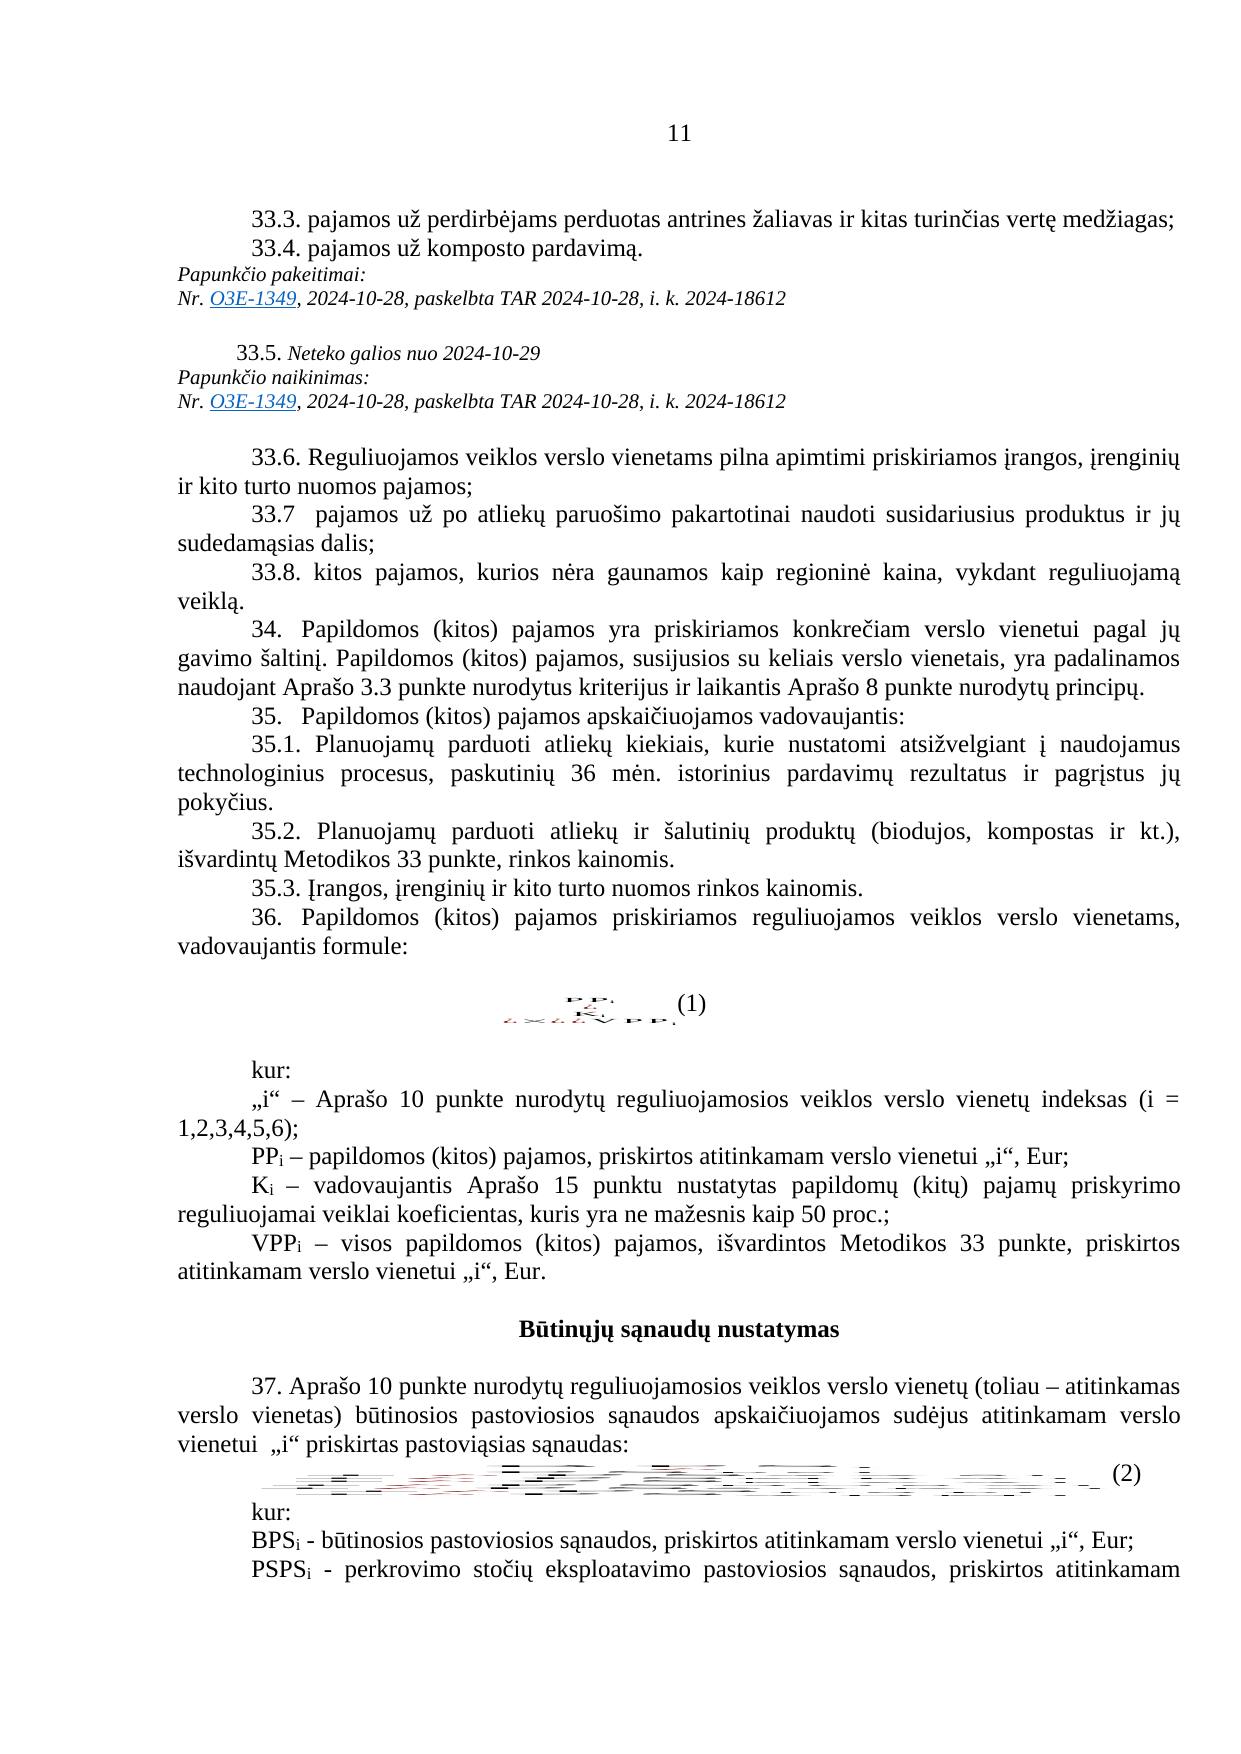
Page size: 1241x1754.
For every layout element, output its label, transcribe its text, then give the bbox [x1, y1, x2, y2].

text 33.8. kitos pajamos, kurios nėra gaunamos kaip regioninė kaina, vykdant reguliuojamą veiklą. [177, 557, 1181, 614]
text Papunkčio pakeitimai: [177, 262, 1181, 286]
text (2) [177, 1458, 1191, 1497]
text PSPSi - perkrovimo stočių eksploatavimo pastoviosios sąnaudos, priskirtos atitinkamam [177, 1554, 1181, 1583]
text 35.1. Planuojamų parduoti atliekų kiekiais, kurie nustatomi atsižvelgiant į naudojamus technologinius procesus, paskutinių 36 mėn. istorinius pardavimų rezultatus ir pagrįstus jų pokyčius. [177, 729, 1181, 816]
text 36. Papildomos (kitos) pajamos priskiriamos reguliuojamos veiklos verslo vienetams, vadovaujantis formule: [177, 902, 1181, 959]
text 35.2. Planuojamų parduoti atliekų ir šalutinių produktų (biodujos, kompostas ir kt.), išvardintų Metodikos 33 punkte, rinkos kainomis. [177, 816, 1181, 873]
text 37. Aprašo 10 punkte nurodytų reguliuojamosios veiklos verslo vienetų (toliau – atitinkamas verslo vienetas) būtinosios pastoviosios sąnaudos apskaičiuojamos sudėjus atitinkamam verslo vienetui „i“ priskirtas pastoviąsias sąnaudas: [177, 1371, 1181, 1458]
text 35.3. Įrangos, įrenginių ir kito turto nuomos rinkos kainomis. [177, 873, 1181, 902]
text 33.6. Reguliuojamos veiklos verslo vienetams pilna apimtimi priskiriamos įrangos, įrenginių ir kito turto nuomos pajamos; [177, 442, 1181, 499]
text 35. Papildomos (kitos) pajamos apskaičiuojamos vadovaujantis: [177, 701, 1181, 729]
text Būtinųjų sąnaudų nustatymas [177, 1314, 1181, 1343]
text 33.5. Neteko galios nuo 2024-10-29 [177, 339, 1181, 365]
text Nr. O3E-1349, 2024-10-28, paskelbta TAR 2024-10-28, i. k. 2024-18612 [177, 389, 1181, 413]
text kur: [177, 1497, 1181, 1525]
text „i“ – Aprašo 10 punkte nurodytų reguliuojamosios veiklos verslo vienetų indeksas (i = 1,2,3,4,5,6); [177, 1084, 1181, 1141]
text PPi – papildomos (kitos) pajamos, priskirtos atitinkamam verslo vienetui „i“, Eur; [177, 1141, 1181, 1170]
text kur: [177, 1055, 1181, 1084]
text Nr. O3E-1349, 2024-10-28, paskelbta TAR 2024-10-28, i. k. 2024-18612 [177, 286, 1181, 310]
text BPSi - būtinosios pastoviosios sąnaudos, priskirtos atitinkamam verslo vienetui „i“, Eur; [177, 1525, 1181, 1554]
text 33.4. pajamos už komposto pardavimą. [177, 233, 1181, 262]
text Ki – vadovaujantis Aprašo 15 punktu nustatytas papildomų (kitų) pajamų priskyrimo reguliuojamai veiklai koeficientas, kuris yra ne mažesnis kaip 50 proc.; [177, 1170, 1181, 1228]
text 33.7 pajamos už po atliekų paruošimo pakartotinai naudoti susidariusius produktus ir jų sudedamąsias dalis; [177, 499, 1181, 557]
text Papunkčio naikinimas: [177, 365, 1181, 389]
text 34. Papildomos (kitos) pajamos yra priskiriamos konkrečiam verslo vienetui pagal jų gavimo šaltinį. Papildomos (kitos) pajamos, susijusios su keliais verslo vienetais, yra padalinamos naudojant Aprašo 3.3 punkte nurodytus kriterijus ir laikantis Aprašo 8 punkte nurodytų principų. [177, 614, 1181, 701]
text (1) [251, 988, 1191, 1026]
text VPPi – visos papildomos (kitos) pajamos, išvardintos Metodikos 33 punkte, priskirtos atitinkamam verslo vienetui „i“, Eur. [177, 1228, 1181, 1285]
text 33.3. pajamos už perdirbėjams perduotas antrines žaliavas ir kitas turinčias vertę medžiagas; [177, 204, 1181, 233]
